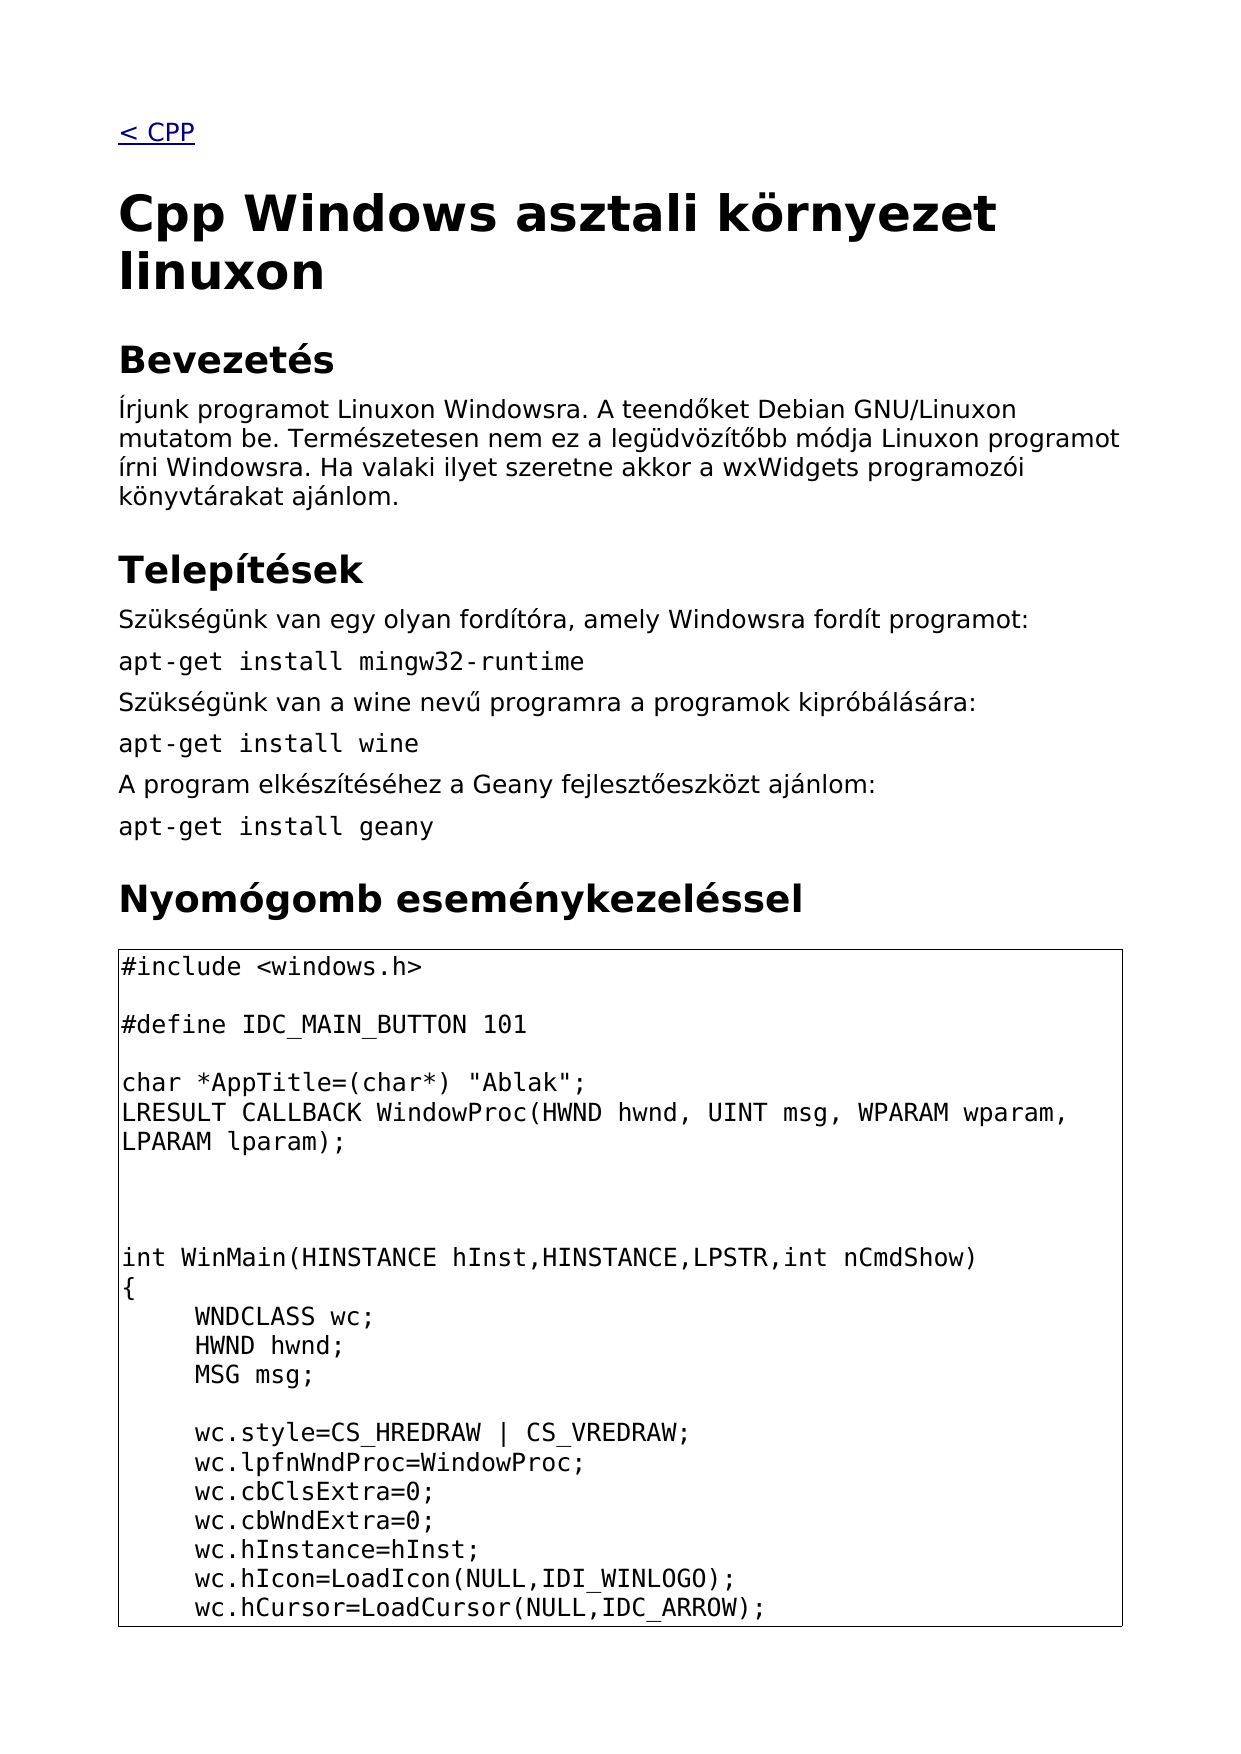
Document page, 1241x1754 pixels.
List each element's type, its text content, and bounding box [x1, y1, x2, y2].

subtitle Cpp Windows asztali környezet linuxon [118, 185, 1122, 301]
text apt-get install mingw32-runtime [118, 647, 1122, 676]
table_header #include <windows.h> #define IDC_MAIN_BUTTON 101 char *AppTitle=(char*) "Ablak"; LRESULT CALLBACK WindowProc(HWND hwnd, UINT msg, WPARAM wparam, LPARAM lparam); int WinMain(HINSTANCE hInst,HINSTANCE,LPSTR,int nCmdShow) { WNDCLASS wc; HWND hwnd; MSG msg; wc.style=CS_HREDRAW | CS_VREDRAW; wc.lpfnWndProc=WindowProc; wc.cbClsExtra=0; wc.cbWndExtra=0; wc.hInstance=hInst; wc.hIcon=LoadIcon(NULL,IDI_WINLOGO); wc.hCursor=LoadCursor(NULL,IDC_ARROW); [119, 950, 1122, 1626]
subtitle Bevezetés [118, 339, 1122, 382]
text apt-get install geany [118, 812, 1122, 841]
text Szükségünk van egy olyan fordítóra, amely Windowsra fordít programot: [118, 605, 1122, 634]
text < CPP [118, 118, 1122, 147]
text apt-get install wine [118, 729, 1122, 759]
text Szükségünk van a wine nevű programra a programok kipróbálására: [118, 688, 1122, 717]
text A program elkészítéséhez a Geany fejlesztőeszközt ajánlom: [118, 770, 1122, 799]
text Írjunk programot Linuxon Windowsra. A teendőket Debian GNU/Linuxon mutatom be. Természetesen nem ez a legüdvözítőbb módja Linuxon programot írni Windowsra. Ha valaki ilyet szeretne akkor a wxWidgets programozói könyvtárakat ajánlom. [118, 395, 1122, 512]
subtitle Telepítések [118, 549, 1122, 593]
subtitle Nyomógomb eseménykezeléssel [118, 878, 1122, 922]
